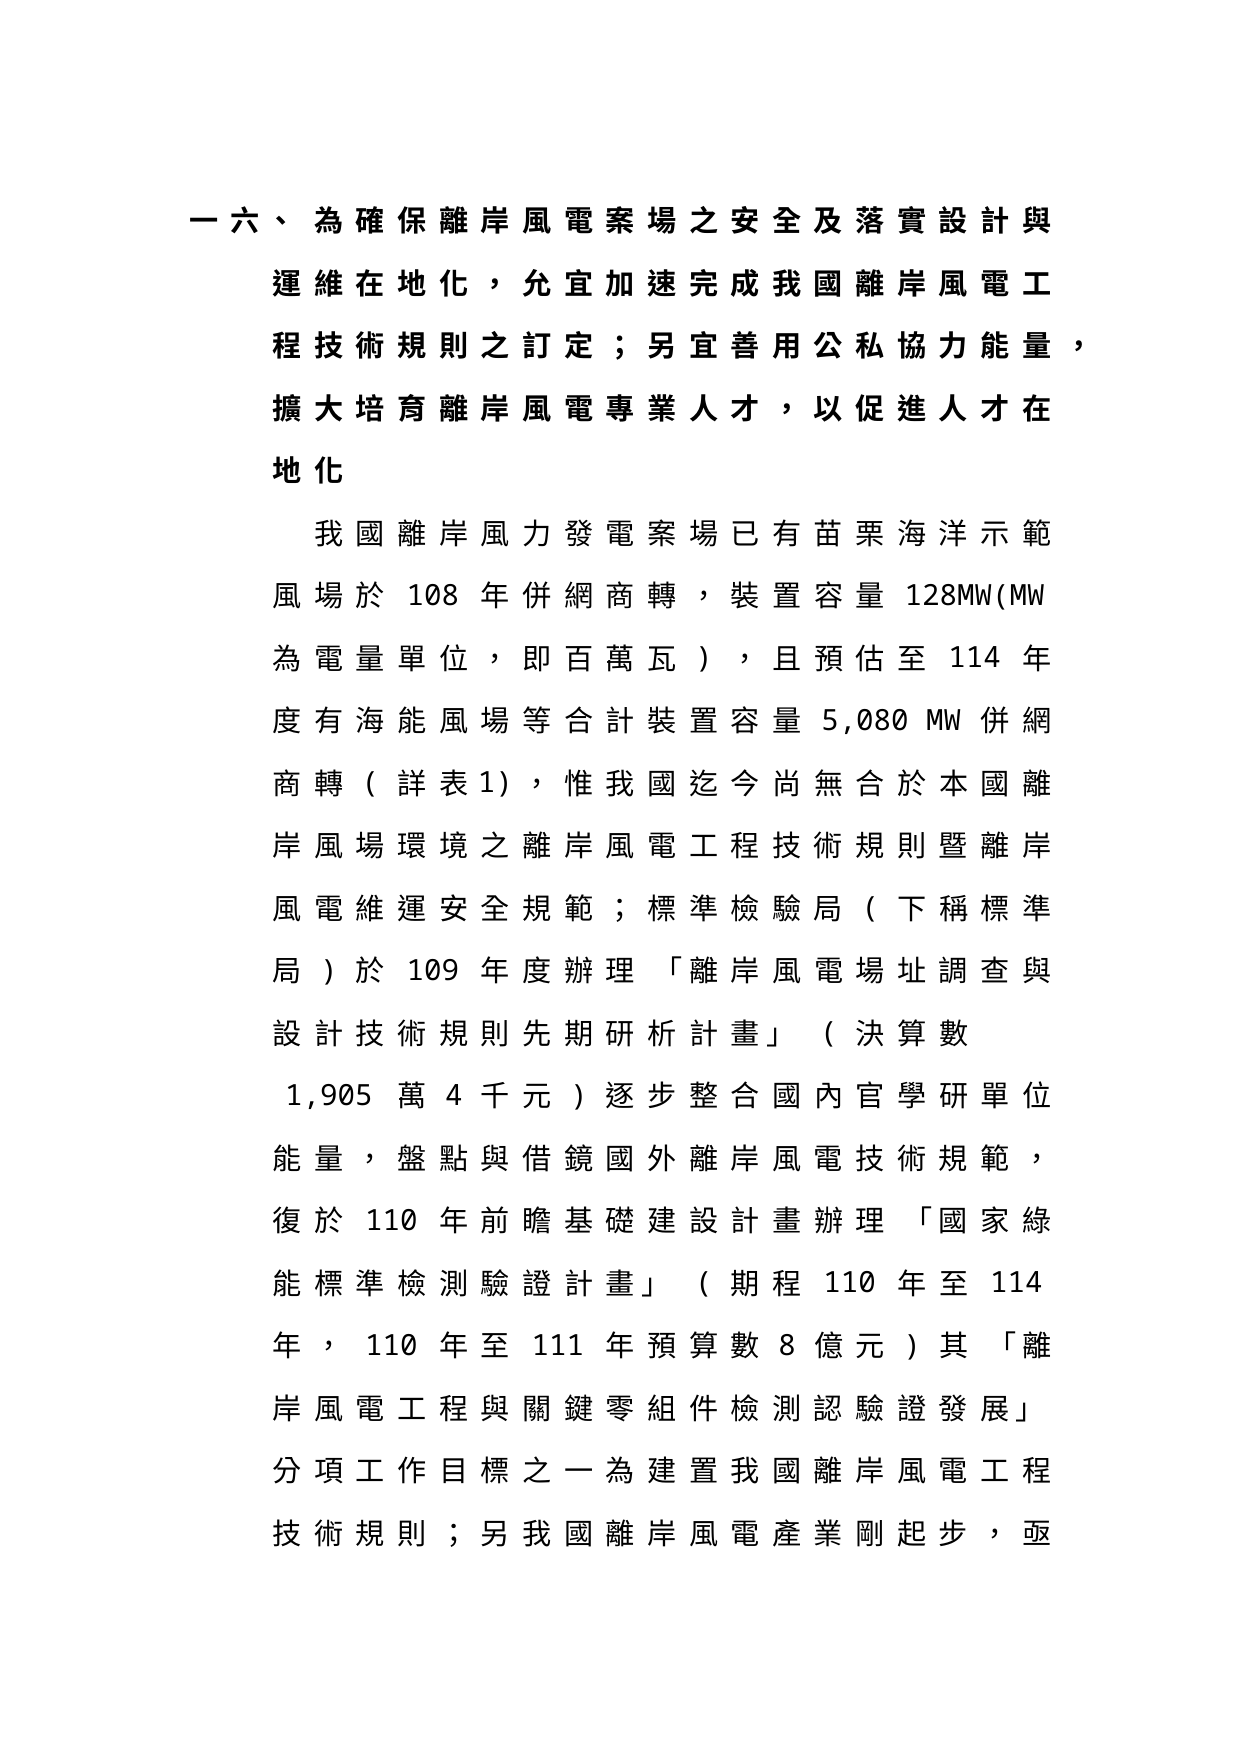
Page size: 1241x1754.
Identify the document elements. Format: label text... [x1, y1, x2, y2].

text 一六、為確保離岸風電案場之安全及落實設計與運維在地化，允宜加速完成我國離岸風電工程技術規則之訂定；另宜善用公私協力能量，擴大培育離岸風電專業人才，以促進人才在地化 [183, 177, 1058, 490]
text 我國離岸風力發電案場已有苗栗海洋示範風場於108年併網商轉，裝置容量128MW(MW為電量單位，即百萬瓦)，且預估至114年度有海能風場等合計裝置容量5,080 MW併網商轉(詳表1)，惟我國迄今尚無合於本國離岸風場環境之離岸風電工程技術規則暨離岸風電維運安全規範；標準檢驗局(下稱標準局)於109年度辦理「離岸風電場址調查與設計技術規則先期研析計畫」(決算數1,905萬4千元)逐步整合國內官學研單位能量，盤點與借鏡國外離岸風電技術規範，復於110年前瞻基礎建設計畫辦理「國家綠能標準檢測驗證計畫」(期程110年至114年，110年至111年預算數8億元)其「離岸風電工程與關鍵零組件檢測認驗證發展」分項工作目標之一為建置我國離岸風電工程技術規則；另我國離岸風電產業剛起步，亟 [242, 490, 1058, 1552]
